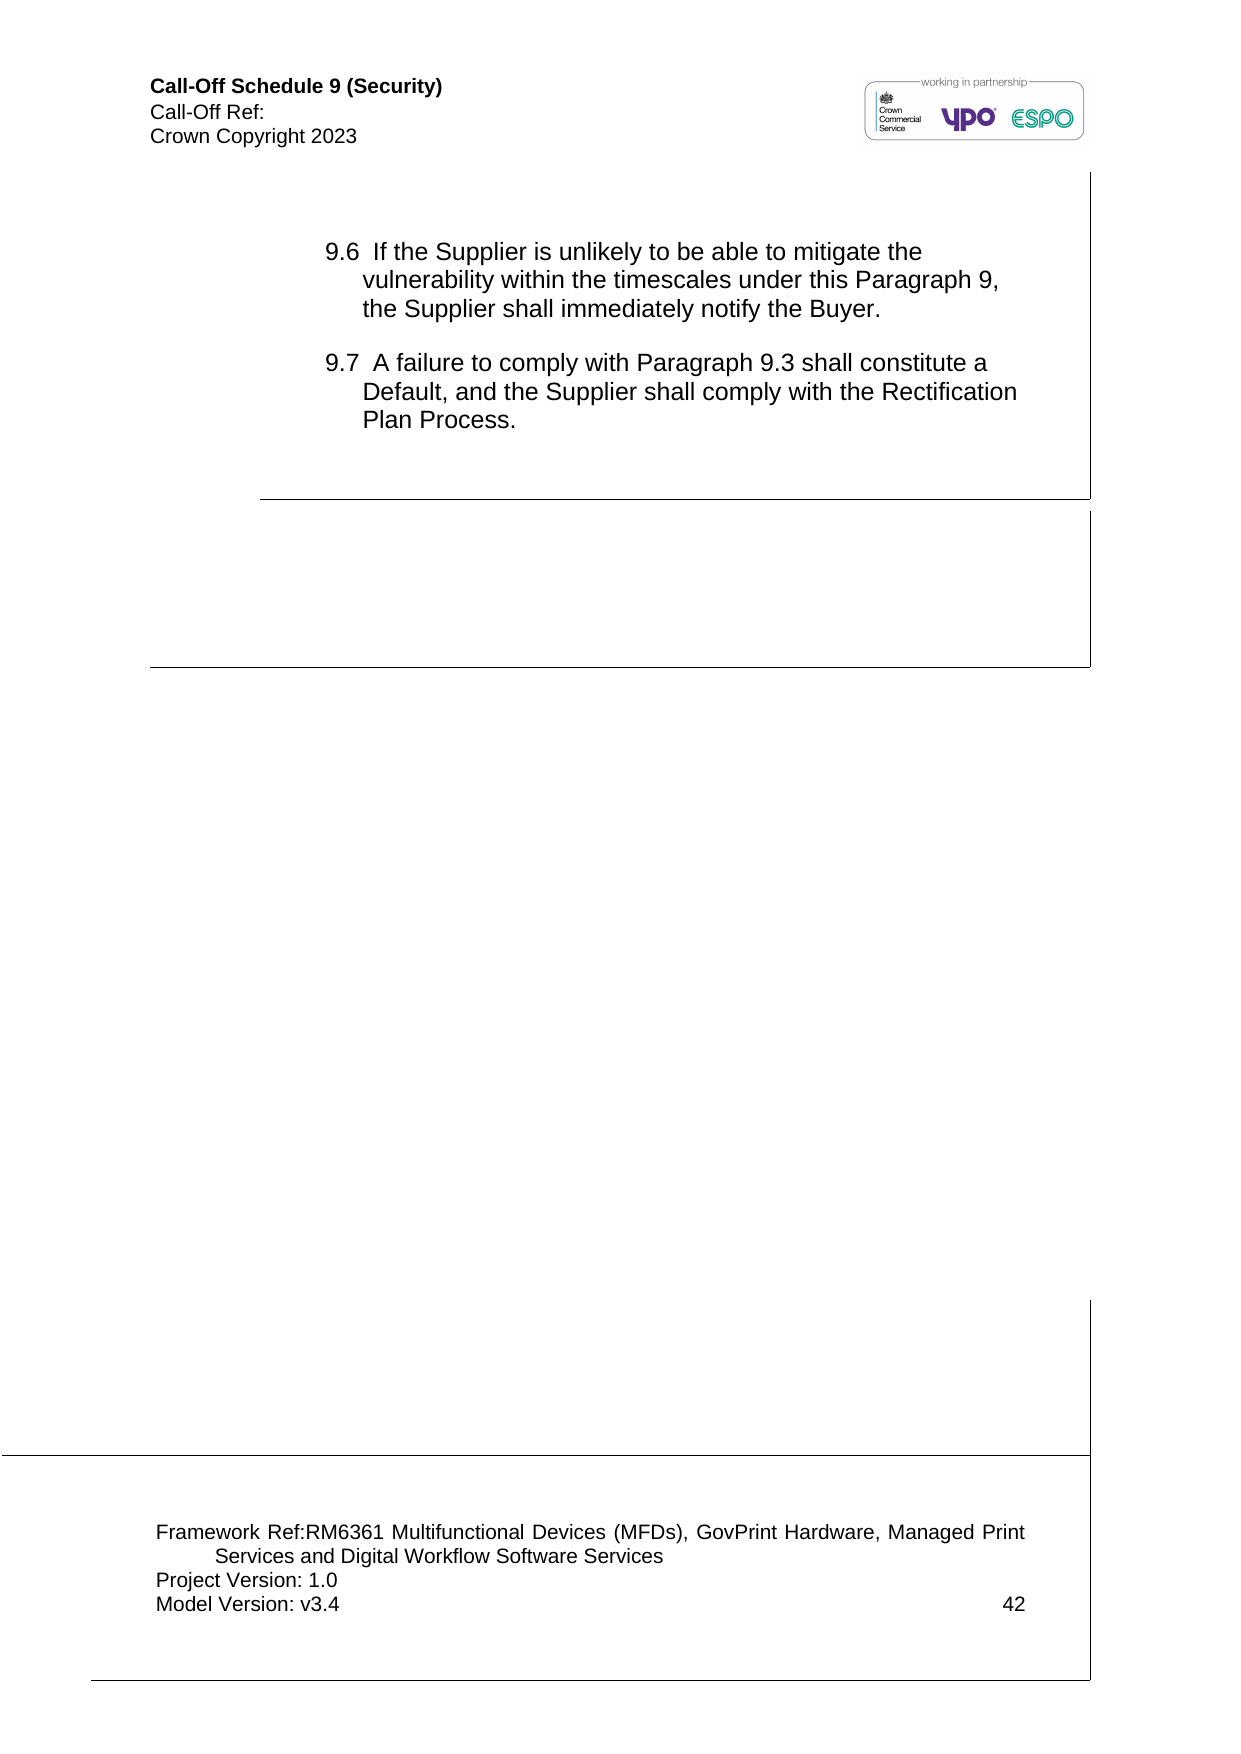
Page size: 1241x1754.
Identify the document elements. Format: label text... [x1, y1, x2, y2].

list A failure to comply with Paragraph 9.3 shall constitute a Default, and the Supplier shall comply with the Rectification Plan Process. [260, 283, 1090, 499]
list If the Supplier is unlikely to be able to mitigate the vulnerability within the timescales under this Paragraph 9, the Supplier shall immediately notify the Buyer. [260, 172, 1090, 283]
